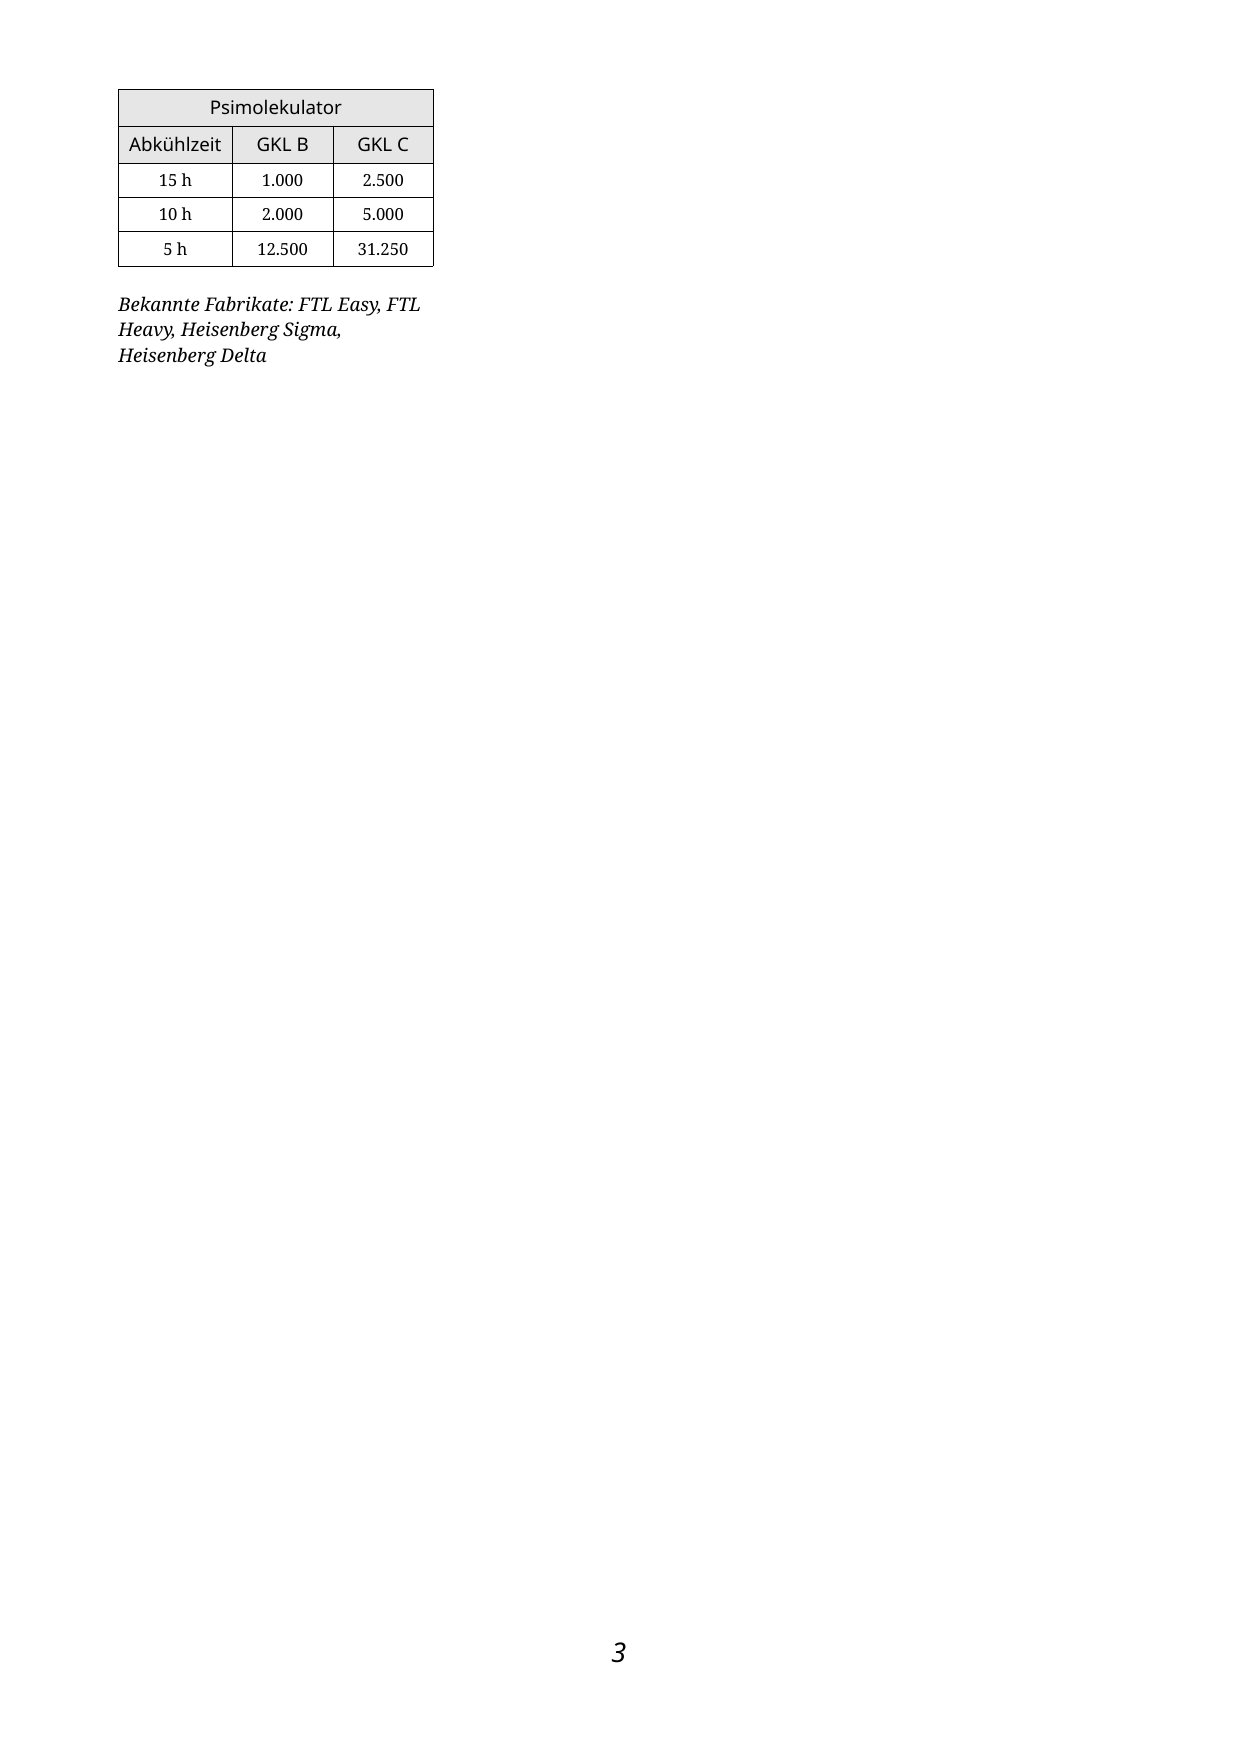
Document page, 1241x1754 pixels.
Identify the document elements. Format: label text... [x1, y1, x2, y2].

table_cell 5.000 [334, 198, 433, 231]
table_cell GKL C [334, 127, 433, 163]
table_cell 1.000 [233, 164, 333, 197]
table_cell 5 h [119, 232, 232, 266]
table_cell Abkühlzeit [119, 127, 232, 163]
table_cell 10 h [119, 198, 232, 231]
table_header Psimolekulator [119, 90, 433, 126]
table_cell 2.500 [334, 164, 433, 197]
text Bekannte Fabrikate: FTL Easy, FTL Heavy, Heisenberg Sigma, Heisenberg Delta [118, 291, 433, 368]
table_cell GKL B [233, 127, 333, 163]
table_cell 31.250 [334, 232, 433, 266]
table_cell 2.000 [233, 198, 333, 231]
table_cell 15 h [119, 164, 232, 197]
table_cell 12.500 [233, 232, 333, 266]
